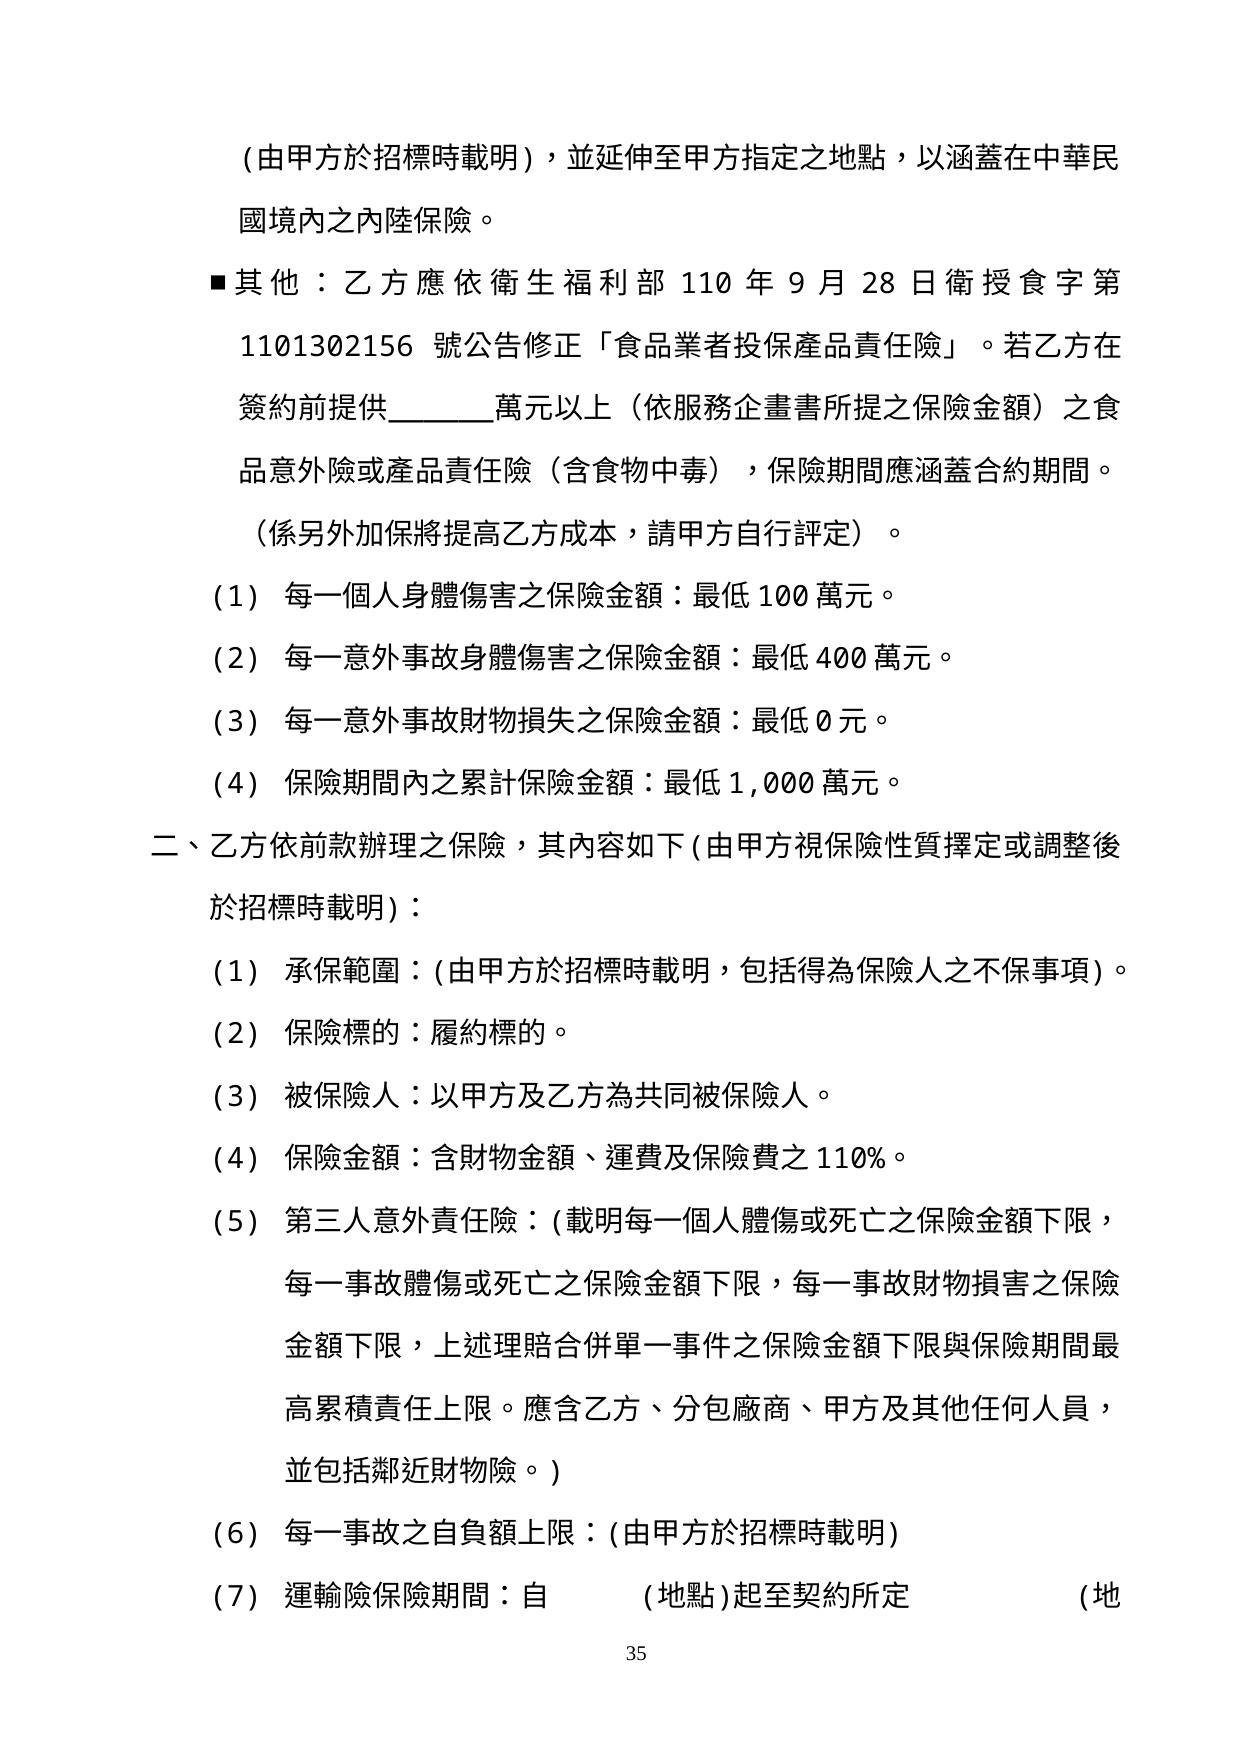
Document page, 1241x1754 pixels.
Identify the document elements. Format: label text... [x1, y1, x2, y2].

list 被保險人：以甲方及乙方為共同被保險人。 [209, 1052, 1122, 1115]
list 每一意外事故財物損失之保險金額：最低0元。 [209, 677, 1122, 740]
list 保險標的：履約標的。 [209, 990, 1122, 1052]
list 每一意外事故身體傷害之保險金額：最低400萬元。 [209, 615, 1122, 677]
list 保險期間內之累計保險金額：最低1,000萬元。 [209, 740, 1122, 802]
list 承保範圍：(由甲方於招標時載明，包括得為保險人之不保事項)。 [209, 927, 1122, 990]
list 運輸險保險期間：自 (地點)起至契約所定 (地 [209, 1552, 1122, 1615]
text (由甲方於招標時載明)，並延伸至甲方指定之地點，以涵蓋在中華民國境內之內陸保險。 [209, 115, 1122, 240]
text 二、乙方依前款辦理之保險，其內容如下(由甲方視保險性質擇定或調整後於招標時載明)： [150, 802, 1122, 927]
list 保險金額：含財物金額、運費及保險費之110%。 [209, 1115, 1122, 1177]
list 每一事故之自負額上限：(由甲方於招標時載明) [209, 1490, 1122, 1552]
list 第三人意外責任險：(載明每一個人體傷或死亡之保險金額下限，每一事故體傷或死亡之保險金額下限，每一事故財物損害之保險金額下限，上述理賠合併單一事件之保險金額下限與保險期間最高累積責任上限。應含乙方、分包廠商、甲方及其他任何人員，並包括鄰近財物險。) [209, 1177, 1122, 1490]
text ■其他：乙方應依衛生福利部110年9月28日衛授食字第 1101302156 號公告修正「食品業者投保產品責任險」。若乙方在簽約前提供______萬元以上（依服務企畫書所提之保險金額）之食品意外險或產品責任險（含食物中毒），保險期間應涵蓋合約期間。（係另外加保將提高乙方成本，請甲方自行評定）。 [209, 240, 1122, 552]
list 每一個人身體傷害之保險金額：最低100萬元。 [209, 552, 1122, 615]
